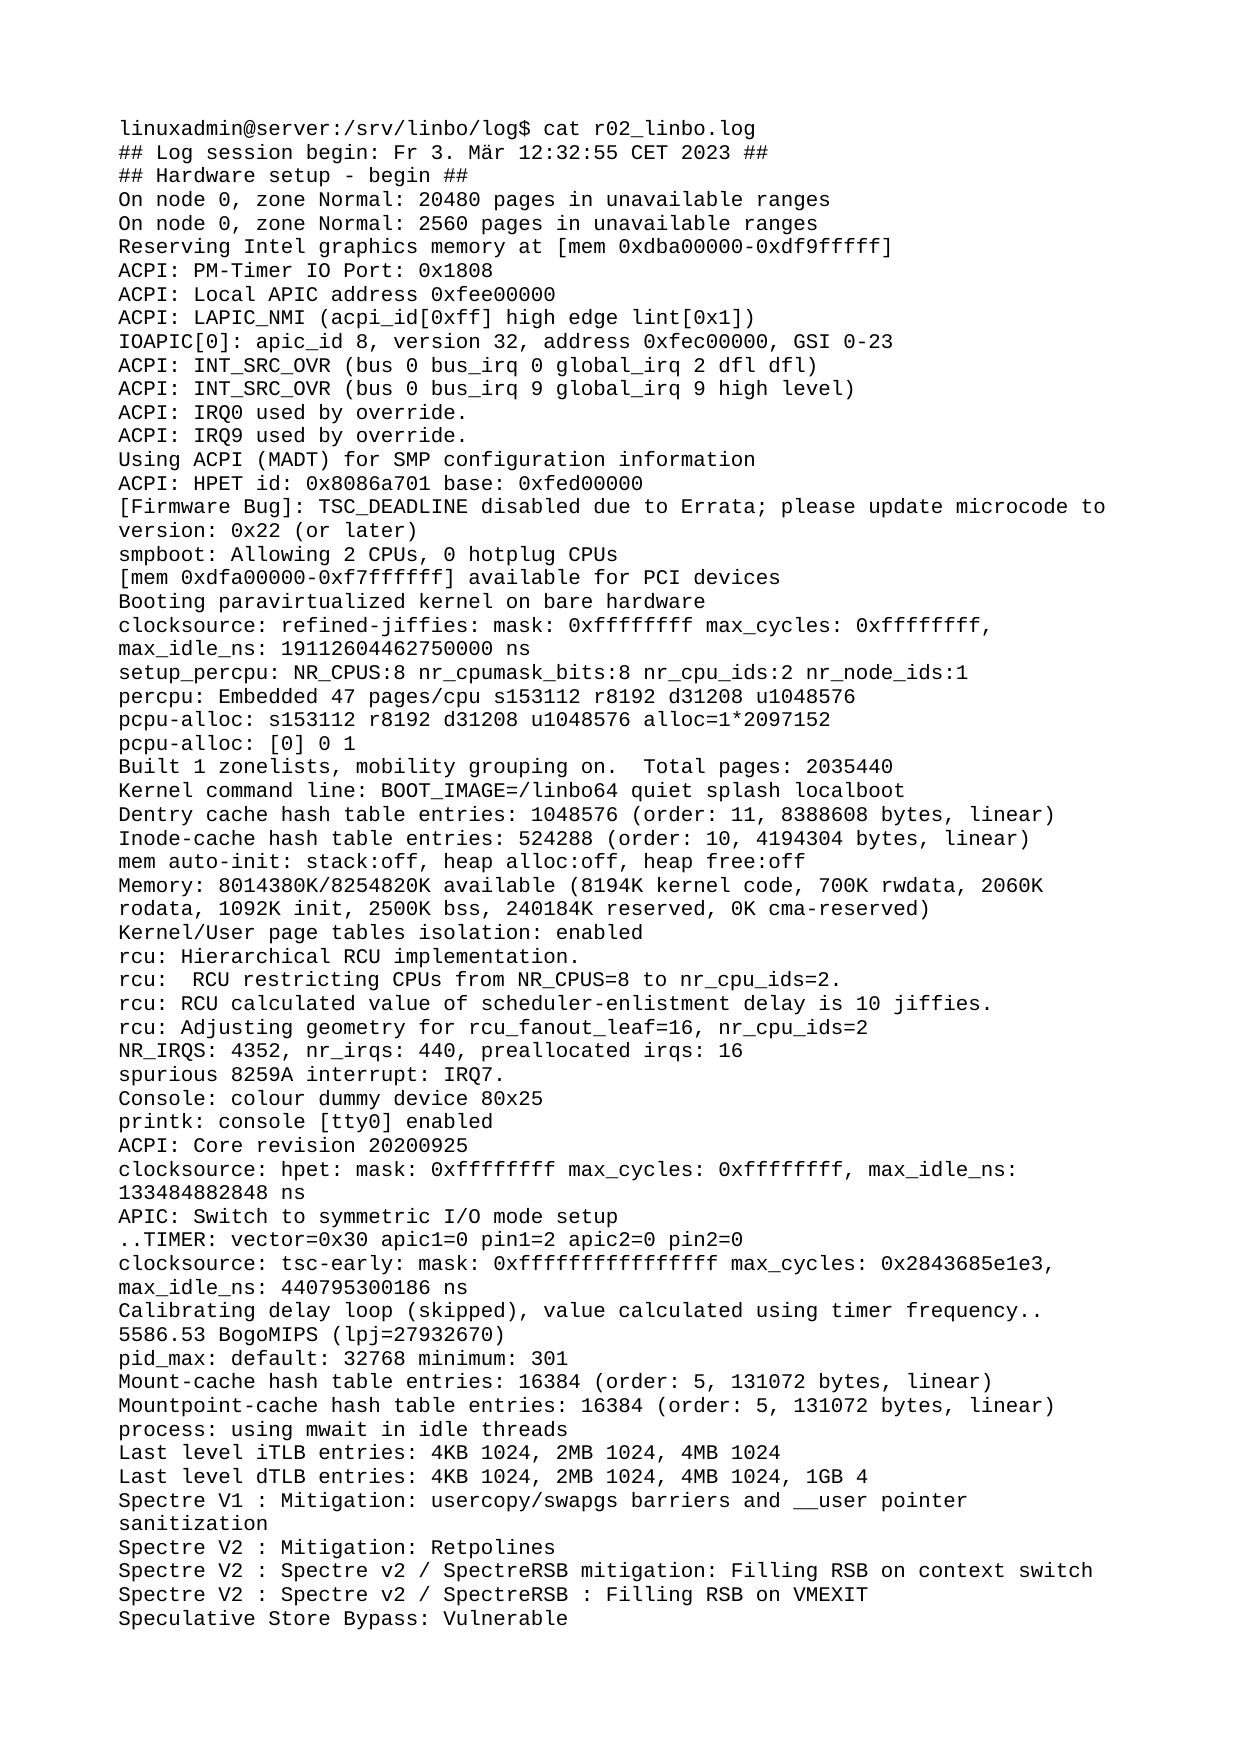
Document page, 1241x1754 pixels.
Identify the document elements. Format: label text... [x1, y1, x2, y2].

text printk: console [tty0] enabled [118, 1111, 1122, 1135]
text NR_IRQS: 4352, nr_irqs: 440, preallocated irqs: 16 [118, 1040, 1122, 1064]
text clocksource: refined-jiffies: mask: 0xffffffff max_cycles: 0xffffffff, max_idle_ns: 19112604462750000 ns [118, 615, 1122, 662]
text Kernel command line: BOOT_IMAGE=/linbo64 quiet splash localboot [118, 780, 1122, 804]
text Kernel/User page tables isolation: enabled [118, 922, 1122, 946]
text Dentry cache hash table entries: 1048576 (order: 11, 8388608 bytes, linear) [118, 804, 1122, 827]
text spurious 8259A interrupt: IRQ7. [118, 1064, 1122, 1088]
text Calibrating delay loop (skipped), value calculated using timer frequency.. 5586.53 BogoMIPS (lpj=27932670) [118, 1300, 1122, 1348]
text rcu: Hierarchical RCU implementation. [118, 946, 1122, 969]
text Using ACPI (MADT) for SMP configuration information [118, 449, 1122, 473]
text process: using mwait in idle threads [118, 1419, 1122, 1442]
text ACPI: IRQ0 used by override. [118, 402, 1122, 426]
text ## Hardware setup - begin ## [118, 165, 1122, 189]
text rcu: Adjusting geometry for rcu_fanout_leaf=16, nr_cpu_ids=2 [118, 1017, 1122, 1040]
text ACPI: INT_SRC_OVR (bus 0 bus_irq 9 global_irq 9 high level) [118, 378, 1122, 402]
text rcu: RCU calculated value of scheduler-enlistment delay is 10 jiffies. [118, 993, 1122, 1017]
text Mountpoint-cache hash table entries: 16384 (order: 5, 131072 bytes, linear) [118, 1395, 1122, 1419]
text Spectre V2 : Spectre v2 / SpectreRSB mitigation: Filling RSB on context switch [118, 1561, 1122, 1584]
text rcu: RCU restricting CPUs from NR_CPUS=8 to nr_cpu_ids=2. [118, 969, 1122, 993]
text ACPI: LAPIC_NMI (acpi_id[0xff] high edge lint[0x1]) [118, 307, 1122, 331]
text smpboot: Allowing 2 CPUs, 0 hotplug CPUs [118, 544, 1122, 567]
text Spectre V2 : Mitigation: Retpolines [118, 1537, 1122, 1561]
text ACPI: Local APIC address 0xfee00000 [118, 284, 1122, 307]
text Console: colour dummy device 80x25 [118, 1088, 1122, 1111]
text ..TIMER: vector=0x30 apic1=0 pin1=2 apic2=0 pin2=0 [118, 1229, 1122, 1253]
text ACPI: INT_SRC_OVR (bus 0 bus_irq 0 global_irq 2 dfl dfl) [118, 354, 1122, 378]
text ACPI: IRQ9 used by override. [118, 426, 1122, 449]
text Built 1 zonelists, mobility grouping on. Total pages: 2035440 [118, 757, 1122, 780]
text ACPI: Core revision 20200925 [118, 1135, 1122, 1158]
text ## Log session begin: Fr 3. Mär 12:32:55 CET 2023 ## [118, 142, 1122, 165]
text Last level dTLB entries: 4KB 1024, 2MB 1024, 4MB 1024, 1GB 4 [118, 1466, 1122, 1489]
text [mem 0xdfa00000-0xf7ffffff] available for PCI devices [118, 567, 1122, 591]
text clocksource: tsc-early: mask: 0xffffffffffffffff max_cycles: 0x2843685e1e3, max_idle_ns: 440795300186 ns [118, 1253, 1122, 1300]
text Booting paravirtualized kernel on bare hardware [118, 591, 1122, 615]
text ACPI: HPET id: 0x8086a701 base: 0xfed00000 [118, 473, 1122, 496]
text setup_percpu: NR_CPUS:8 nr_cpumask_bits:8 nr_cpu_ids:2 nr_node_ids:1 [118, 662, 1122, 686]
text On node 0, zone Normal: 20480 pages in unavailable ranges [118, 189, 1122, 213]
text linuxadmin@server:/srv/linbo/log$ cat r02_linbo.log [118, 118, 1122, 142]
text Reserving Intel graphics memory at [mem 0xdba00000-0xdf9fffff] [118, 236, 1122, 260]
text On node 0, zone Normal: 2560 pages in unavailable ranges [118, 213, 1122, 236]
text Mount-cache hash table entries: 16384 (order: 5, 131072 bytes, linear) [118, 1371, 1122, 1395]
text [Firmware Bug]: TSC_DEADLINE disabled due to Errata; please update microcode to version: 0x22 (or later) [118, 496, 1122, 544]
text Spectre V1 : Mitigation: usercopy/swapgs barriers and __user pointer sanitization [118, 1489, 1122, 1537]
text mem auto-init: stack:off, heap alloc:off, heap free:off [118, 851, 1122, 875]
text pid_max: default: 32768 minimum: 301 [118, 1348, 1122, 1371]
text Speculative Store Bypass: Vulnerable [118, 1608, 1122, 1631]
text Memory: 8014380K/8254820K available (8194K kernel code, 700K rwdata, 2060K rodata, 1092K init, 2500K bss, 240184K reserved, 0K cma-reserved) [118, 875, 1122, 922]
text pcpu-alloc: s153112 r8192 d31208 u1048576 alloc=1*2097152 [118, 709, 1122, 733]
text IOAPIC[0]: apic_id 8, version 32, address 0xfec00000, GSI 0-23 [118, 331, 1122, 354]
text Spectre V2 : Spectre v2 / SpectreRSB : Filling RSB on VMEXIT [118, 1584, 1122, 1608]
text APIC: Switch to symmetric I/O mode setup [118, 1206, 1122, 1229]
text percpu: Embedded 47 pages/cpu s153112 r8192 d31208 u1048576 [118, 686, 1122, 709]
text clocksource: hpet: mask: 0xffffffff max_cycles: 0xffffffff, max_idle_ns: 133484882848 ns [118, 1158, 1122, 1206]
text Inode-cache hash table entries: 524288 (order: 10, 4194304 bytes, linear) [118, 827, 1122, 851]
text pcpu-alloc: [0] 0 1 [118, 733, 1122, 757]
text Last level iTLB entries: 4KB 1024, 2MB 1024, 4MB 1024 [118, 1442, 1122, 1466]
text ACPI: PM-Timer IO Port: 0x1808 [118, 260, 1122, 284]
